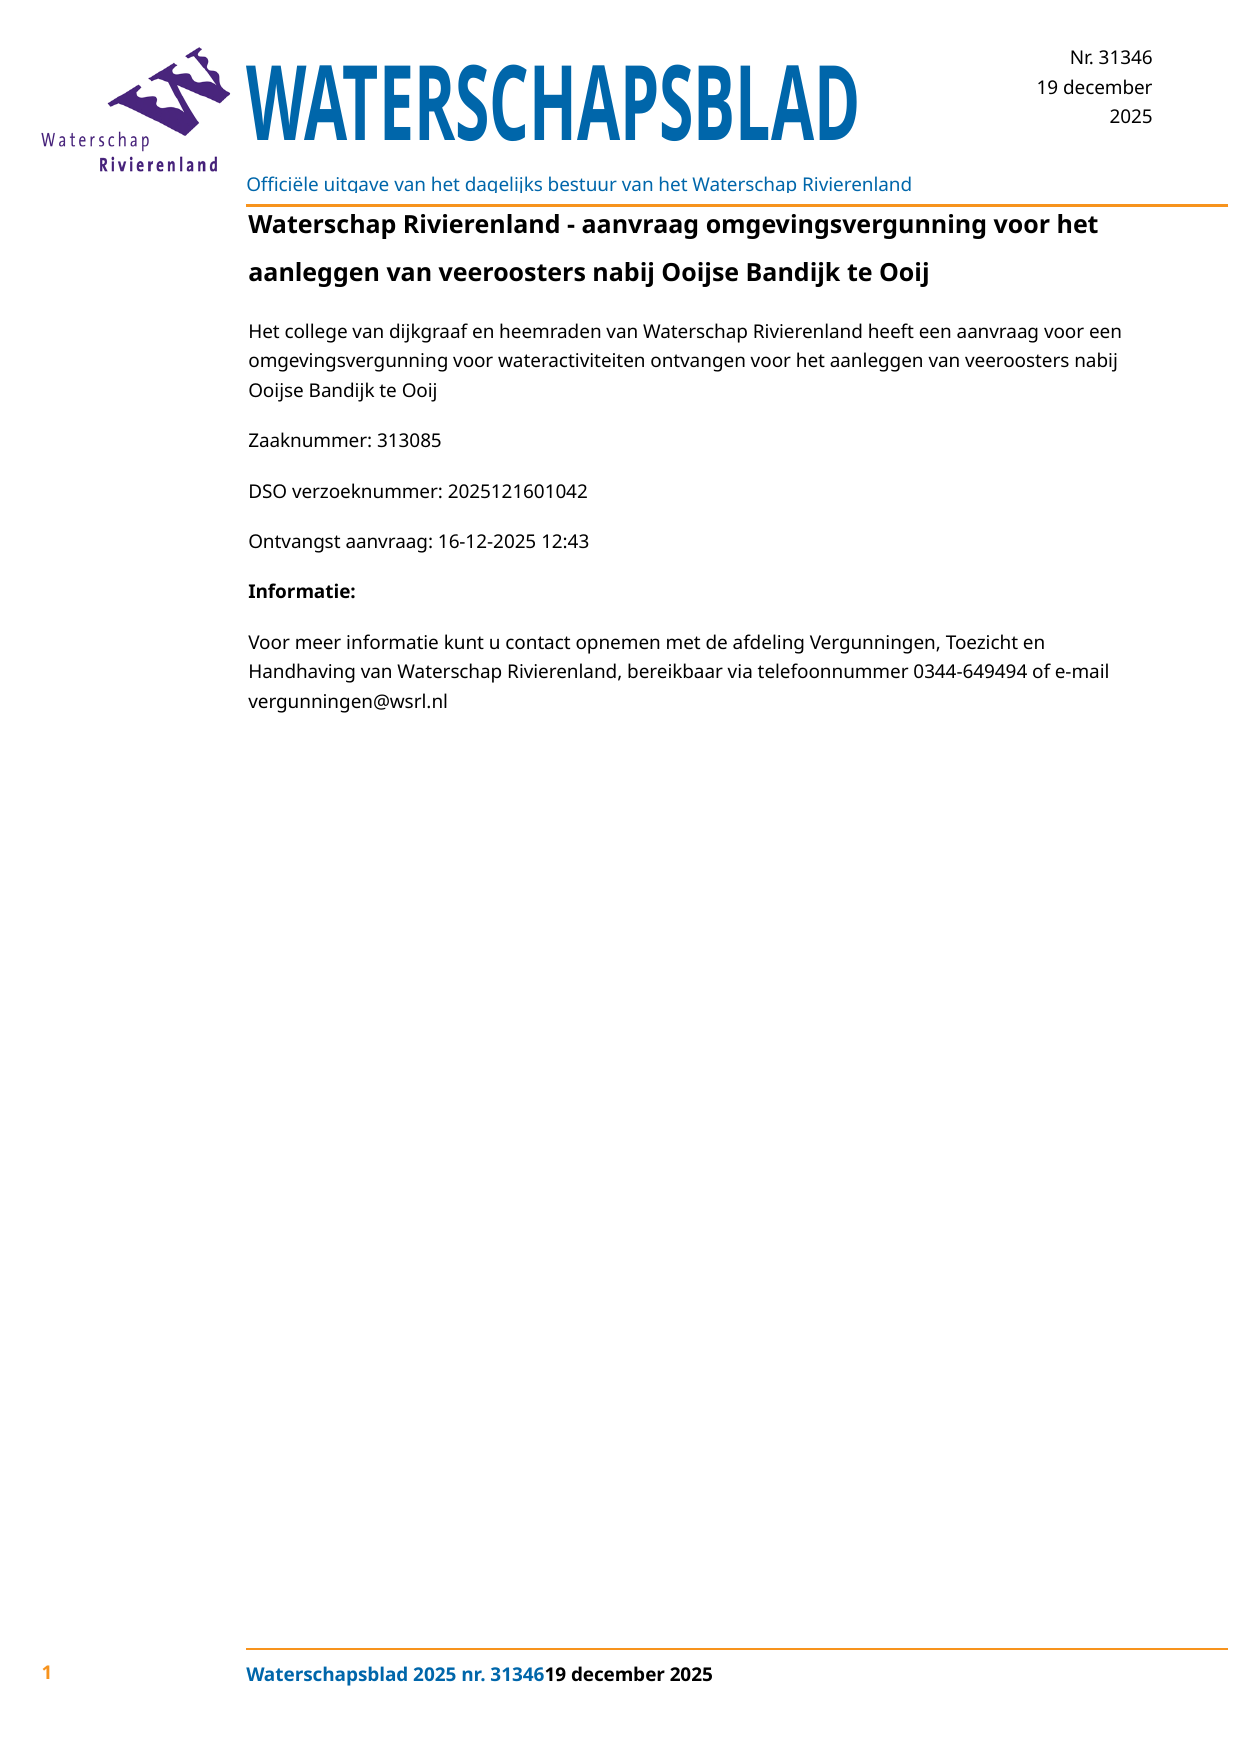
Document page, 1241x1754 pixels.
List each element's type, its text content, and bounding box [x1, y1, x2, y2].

text Informatie: [248, 579, 1152, 604]
text Ontvangst aanvraag: 16-12-2025 12:43 [248, 528, 1152, 554]
text Het college van dijkgraaf en heemraden van Waterschap Rivierenland heeft een aanvraag voor een omgevingsvergunning voor wateractiviteiten ontvangen voor het aanleggen van veeroosters nabij Ooijse Bandijk te Ooij [248, 318, 1152, 403]
text Zaaknummer: 313085 [248, 427, 1152, 453]
text Waterschap Rivierenland - aanvraag omgevingsvergunning voor het aanleggen van veeroosters nabij Ooijse Bandijk te Ooij [248, 207, 1152, 288]
text Voor meer informatie kunt u contact opnemen met de afdeling Vergunningen, Toezicht en Handhaving van Waterschap Rivierenland, bereikbaar via telefoonnummer 0344-649494 of e-mail vergunningen@wsrl.nl [248, 629, 1152, 714]
text DSO verzoeknummer: 2025121601042 [248, 478, 1152, 504]
picture [41, 47, 231, 172]
